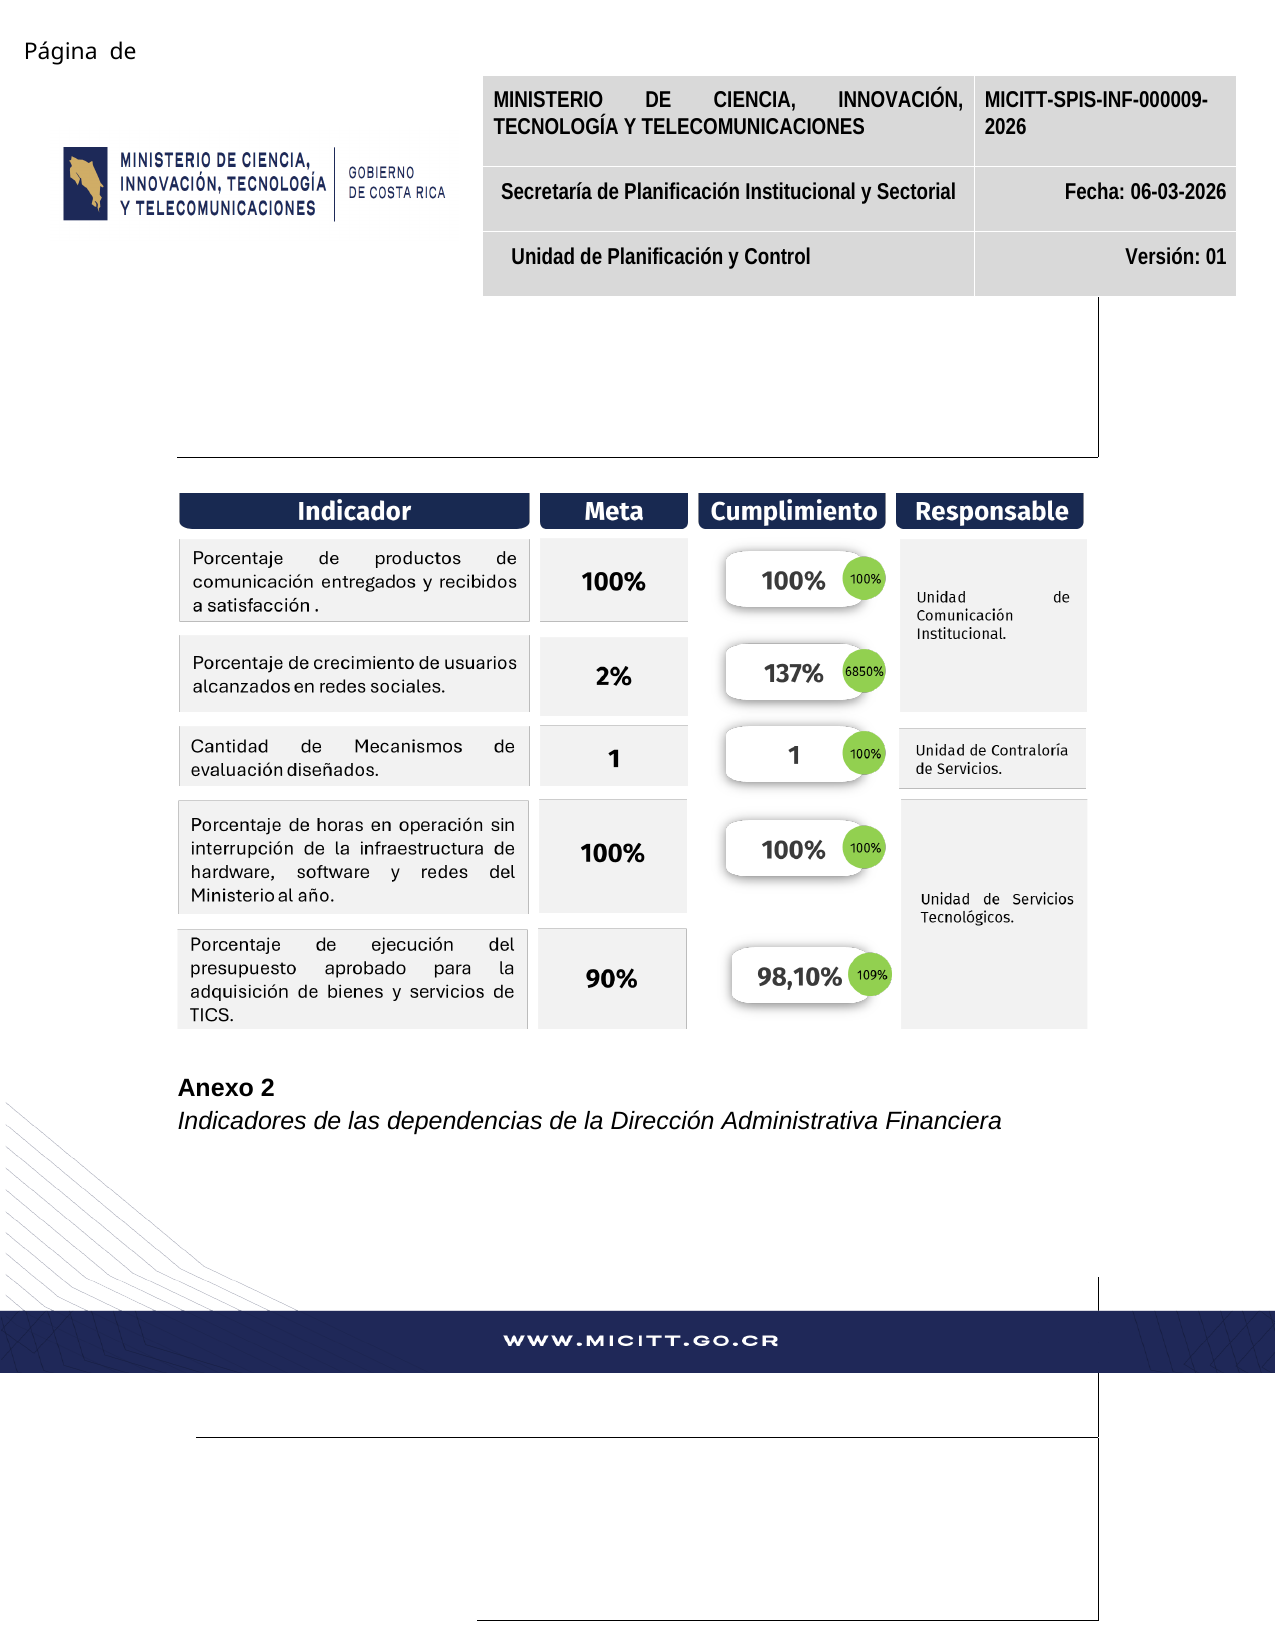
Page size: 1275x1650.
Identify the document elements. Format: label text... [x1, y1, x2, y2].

text Anexo 2 [177, 1073, 1098, 1102]
text Indicadores de las dependencias de la Dirección Administrativa Financiera [177, 1106, 1098, 1135]
